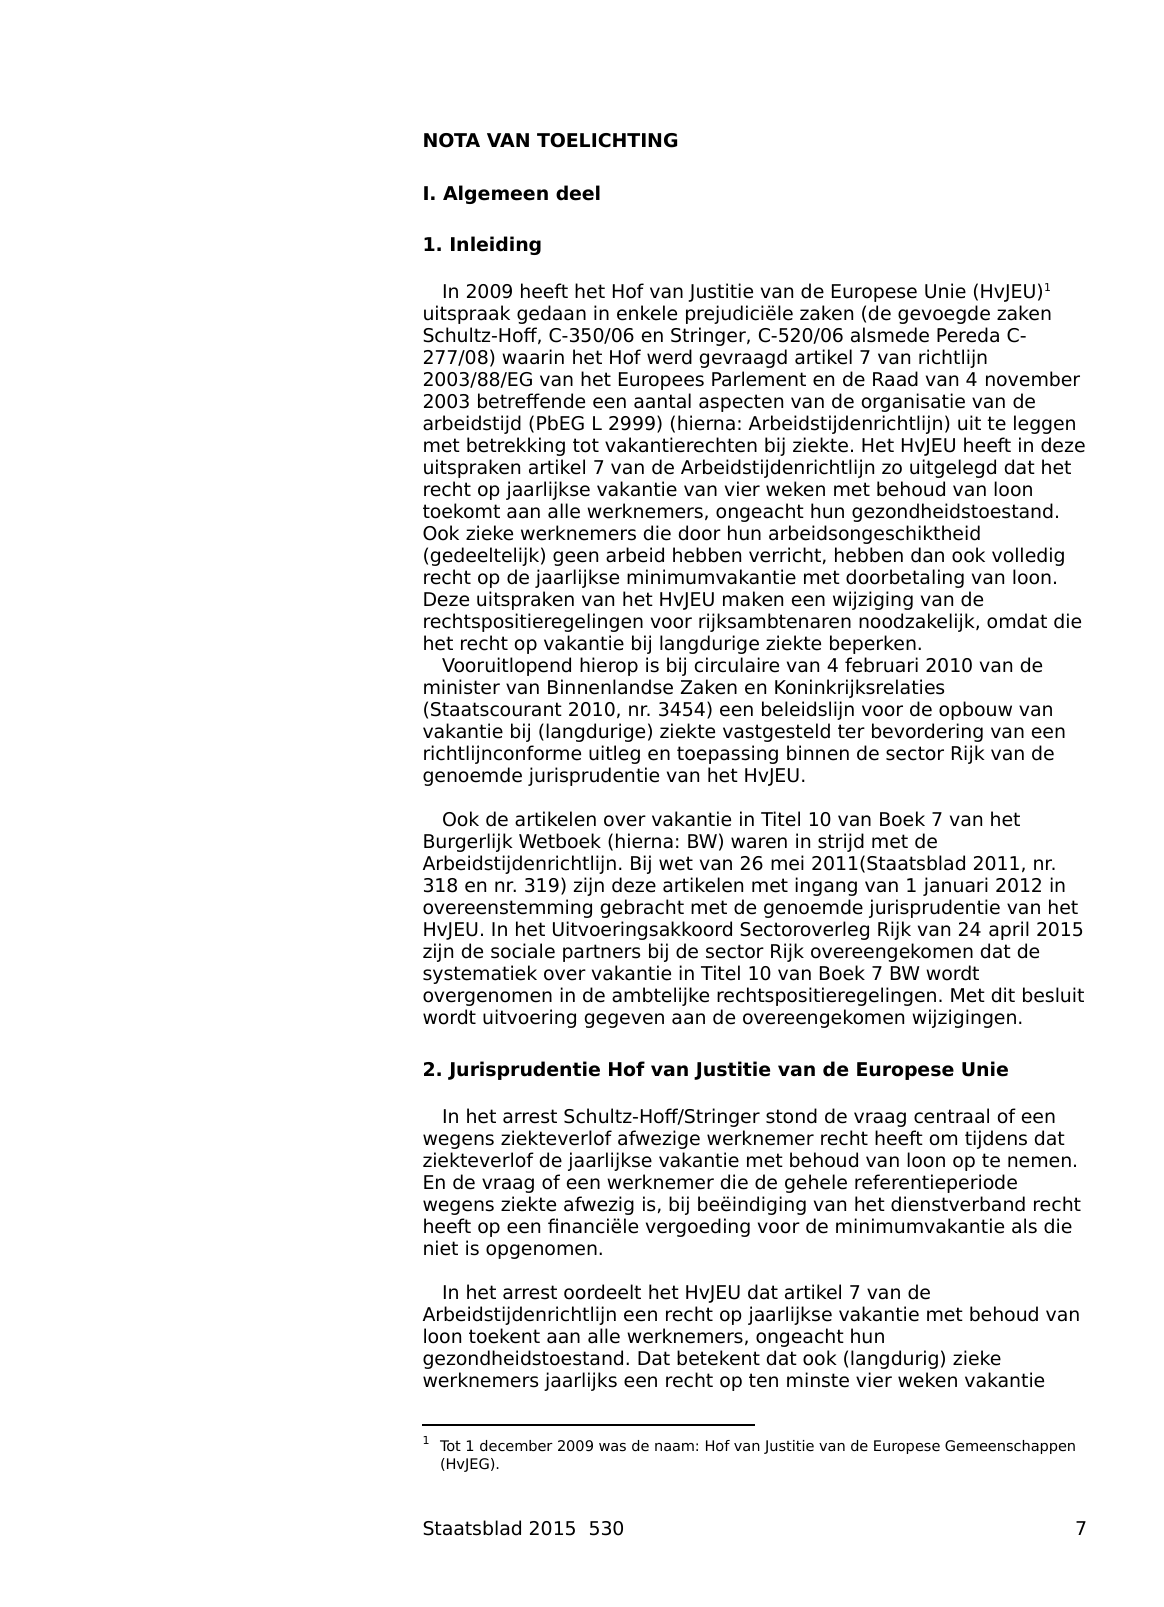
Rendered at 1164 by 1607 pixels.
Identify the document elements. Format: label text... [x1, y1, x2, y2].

text In het arrest oordeelt het HvJEU dat artikel 7 van de Arbeidstijdenrichtlijn een recht op jaarlijkse vakantie met behoud van loon toekent aan alle werknemers, ongeacht hun gezondheidstoestand. Dat betekent dat ook (langdurig) zieke werknemers jaarlijks een recht op ten minste vier weken vakantie [422, 1282, 1087, 1392]
text In het arrest Schultz-Hoff/Stringer stond de vraag centraal of een wegens ziekteverlof afwezige werknemer recht heeft om tijdens dat ziekteverlof de jaarlijkse vakantie met behoud van loon op te nemen. En de vraag of een werknemer die de gehele referentieperiode wegens ziekte afwezig is, bij beëindiging van het dienstverband recht heeft op een financiële vergoeding voor de minimumvakantie als die niet is opgenomen. [422, 1106, 1087, 1260]
text In 2009 heeft het Hof van Justitie van de Europese Unie (HvJEU) uitspraak gedaan in enkele prejudiciële zaken (de gevoegde zaken Schultz-Hoff, C-350/06 en Stringer, C-520/06 alsmede Pereda C-277/08) waarin het Hof werd gevraagd artikel 7 van richtlijn 2003/88/EG van het Europees Parlement en de Raad van 4 november 2003 betreffende een aantal aspecten van de organisatie van de arbeidstijd (PbEG L 2999) (hierna: Arbeidstijdenrichtlijn) uit te leggen met betrekking tot vakantierechten bij ziekte. Het HvJEU heeft in deze uitspraken artikel 7 van de Arbeidstijdenrichtlijn zo uitgelegd dat het recht op jaarlijkse vakantie van vier weken met behoud van loon toekomt aan alle werknemers, ongeacht hun gezondheidstoestand. Ook zieke werknemers die door hun arbeidsongeschiktheid (gedeeltelijk) geen arbeid hebben verricht, hebben dan ook volledig recht op de jaarlijkse minimumvakantie met doorbetaling van loon. Deze uitspraken van het HvJEU maken een wijziging van de rechtspositieregelingen voor rijksambtenaren noodzakelijk, omdat die het recht op vakantie bij langdurige ziekte beperken. [422, 281, 1087, 655]
subtitle 2. Jurisprudentie Hof van Justitie van de Europese Unie [422, 1059, 1087, 1081]
text Vooruitlopend hierop is bij circulaire van 4 februari 2010 van de minister van Binnenlandse Zaken en Koninkrijksrelaties (Staatscourant 2010, nr. 3454) een beleidslijn voor de opbouw van vakantie bij (langdurige) ziekte vastgesteld ter bevordering van een richtlijnconforme uitleg en toepassing binnen de sector Rijk van de genoemde jurisprudentie van het HvJEU. [422, 655, 1087, 787]
text Ook de artikelen over vakantie in Titel 10 van Boek 7 van het Burgerlijk Wetboek (hierna: BW) waren in strijd met de Arbeidstijdenrichtlijn. Bij wet van 26 mei 2011(Staatsblad 2011, nr. 318 en nr. 319) zijn deze artikelen met ingang van 1 januari 2012 in overeenstemming gebracht met de genoemde jurisprudentie van het HvJEU. In het Uitvoeringsakkoord Sectoroverleg Rijk van 24 april 2015 zijn de sociale partners bij de sector Rijk overeengekomen dat de systematiek over vakantie in Titel 10 van Boek 7 BW wordt overgenomen in de ambtelijke rechtspositieregelingen. Met dit besluit wordt uitvoering gegeven aan de overeengekomen wijzigingen. [422, 809, 1087, 1029]
subtitle 1. Inleiding [422, 234, 1087, 256]
text Tot 1 december 2009 was de naam: Hof van Justitie van de Europese Gemeenschappen (HvJEG). [422, 1434, 1087, 1473]
subtitle I. Algemeen deel [422, 182, 1087, 204]
subtitle NOTA VAN TOELICHTING [422, 130, 1087, 152]
